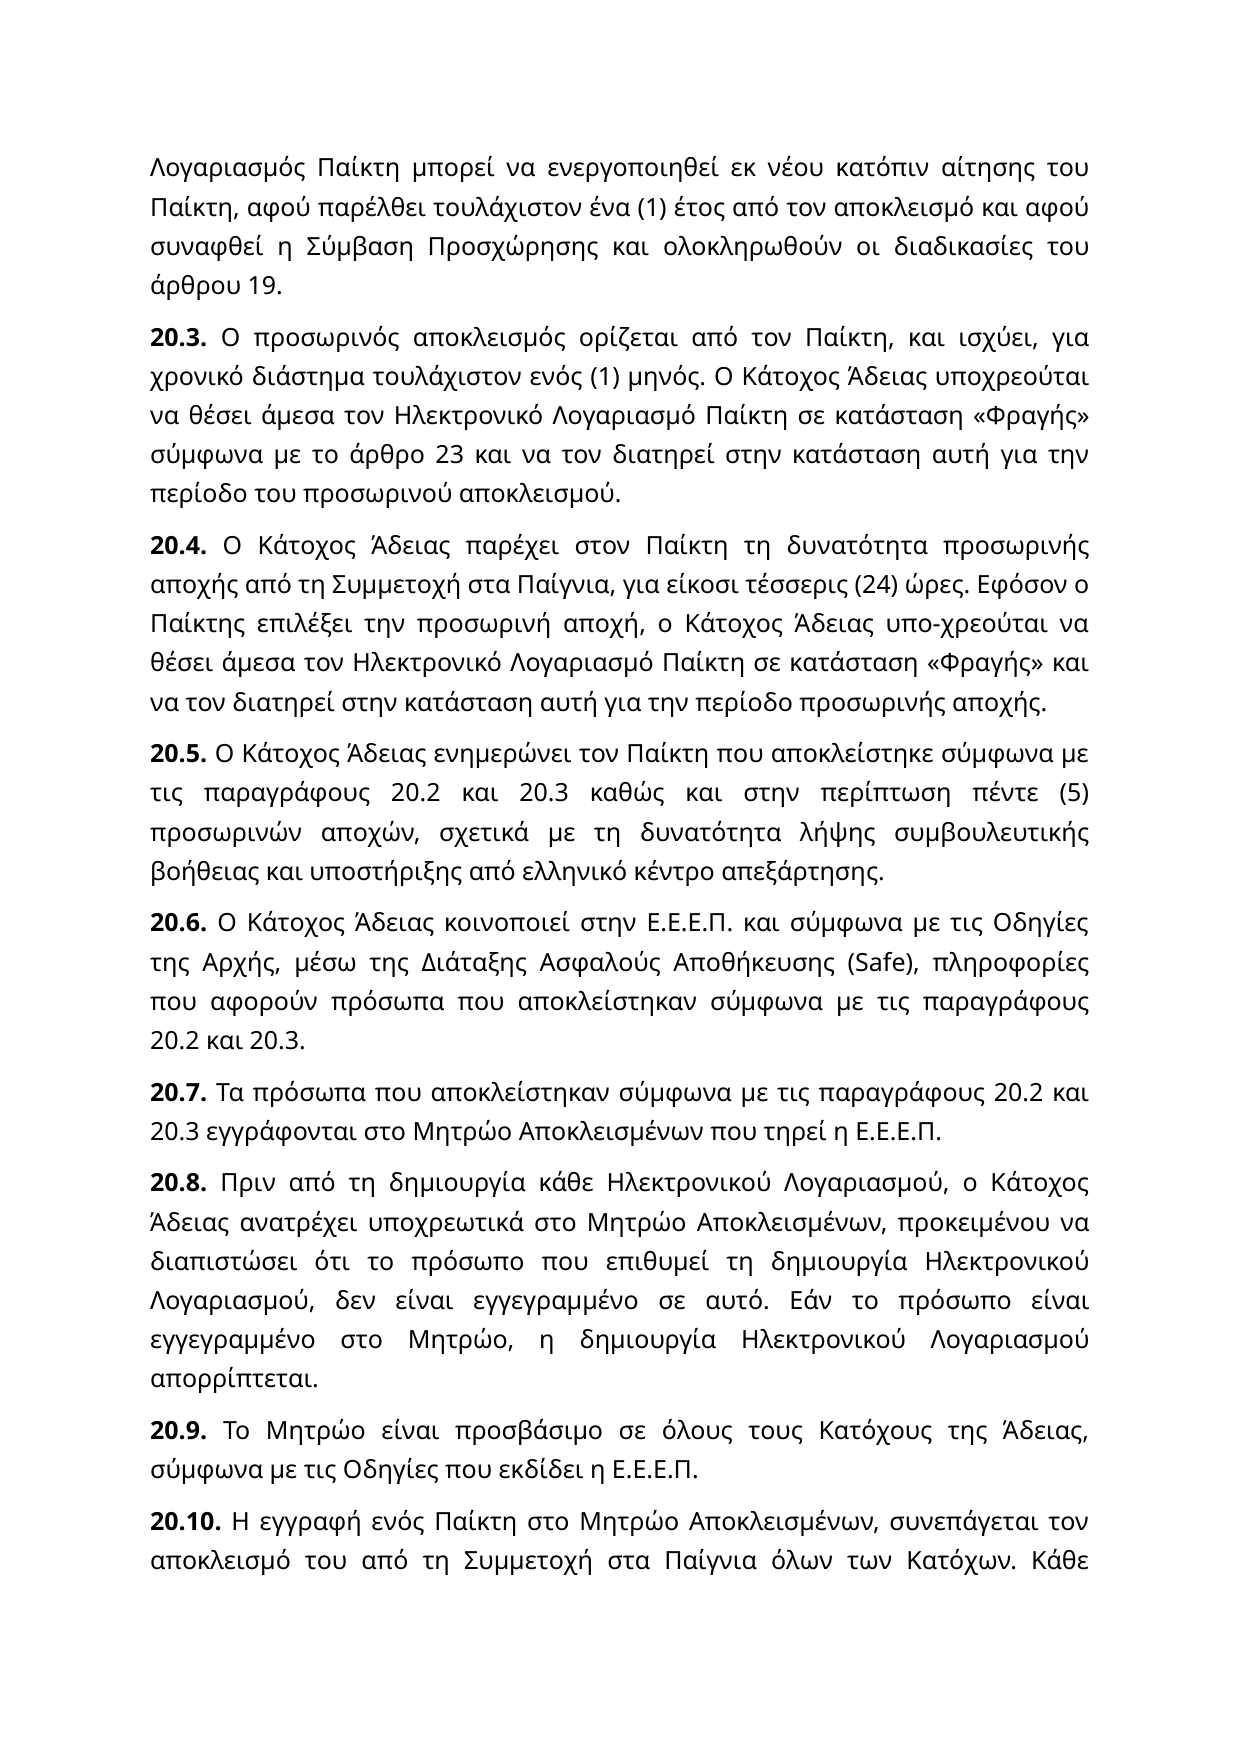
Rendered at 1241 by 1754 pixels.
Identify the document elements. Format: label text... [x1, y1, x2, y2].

text 20.10. Η εγγραφή ενός Παίκτη στο Μητρώο Αποκλεισμένων, συνεπάγεται τον αποκλεισμό του από τη Συμμετοχή στα Παίγνια όλων των Κατόχων. Κάθε [150, 1503, 1090, 1577]
text Λογαριασμός Παίκτη μπορεί να ενεργοποιηθεί εκ νέου κατόπιν αίτησης του Παίκτη, αφού παρέλθει τουλάχιστον ένα (1) έτος από τον αποκλεισμό και αφού συναφθεί η Σύμβαση Προσχώρησης και ολοκληρωθούν οι διαδικασίες του άρθρου 19. [150, 150, 1090, 302]
text 20.6. Ο Κάτοχος Άδειας κοινοποιεί στην Ε.Ε.Ε.Π. και σύμφωνα με τις Οδηγίες της Αρχής, μέσω της Διάταξης Ασφαλούς Αποθήκευσης (Safe), πληροφορίες που αφορούν πρόσωπα που αποκλείστηκαν σύμφωνα με τις παραγράφους 20.2 και 20.3. [150, 905, 1090, 1057]
text 20.4. Ο Κάτοχος Άδειας παρέχει στον Παίκτη τη δυνατότητα προσωρινής αποχής από τη Συμμετοχή στα Παίγνια, για είκοσι τέσσερις (24) ώρες. Εφόσον ο Παίκτης επιλέξει την προσωρινή αποχή, ο Κάτοχος Άδειας υπο-χρεούται να θέσει άμεσα τον Ηλεκτρονικό Λογαριασμό Παίκτη σε κατάσταση «Φραγής» και να τον διατηρεί στην κατάσταση αυτή για την περίοδο προσωρινής αποχής. [150, 527, 1090, 718]
text 20.8. Πριν από τη δημιουργία κάθε Ηλεκτρονικού Λογαριασμού, ο Κάτοχος Άδειας ανατρέχει υποχρεωτικά στο Μητρώο Αποκλεισμένων, προκειμένου να διαπιστώσει ότι το πρόσωπο που επιθυμεί τη δημιουργία Ηλεκτρονικού Λογαριασμού, δεν είναι εγγεγραμμένο σε αυτό. Εάν το πρόσωπο είναι εγγεγραμμένο στο Μητρώο, η δημιουργία Ηλεκτρονικού Λογαριασμού απορρίπτεται. [150, 1165, 1090, 1395]
text 20.7. Τα πρόσωπα που αποκλείστηκαν σύμφωνα με τις παραγράφους 20.2 και 20.3 εγγράφονται στο Μητρώο Αποκλεισμένων που τηρεί η Ε.Ε.Ε.Π. [150, 1074, 1090, 1147]
text 20.3. Ο προσωρινός αποκλεισμός ορίζεται από τον Παίκτη, και ισχύει, για χρονικό διάστημα τουλάχιστον ενός (1) μηνός. Ο Κάτοχος Άδειας υποχρεούται να θέσει άμεσα τον Ηλεκτρονικό Λογαριασμό Παίκτη σε κατάσταση «Φραγής» σύμφωνα με το άρθρο 23 και να τον διατηρεί στην κατάσταση αυτή για την περίοδο του προσωρινού αποκλεισμού. [150, 319, 1090, 510]
text 20.5. Ο Κάτοχος Άδειας ενημερώνει τον Παίκτη που αποκλείστηκε σύμφωνα με τις παραγράφους 20.2 και 20.3 καθώς και στην περίπτωση πέντε (5) προσωρινών αποχών, σχετικά με τη δυνατότητα λήψης συμβουλευτικής βοήθειας και υποστήριξης από ελληνικό κέντρο απεξάρτησης. [150, 736, 1090, 887]
text 20.9. Το Μητρώο είναι προσβάσιμο σε όλους τους Κατόχους της Άδειας, σύμφωνα με τις Οδηγίες που εκδίδει η Ε.Ε.Ε.Π. [150, 1412, 1090, 1486]
